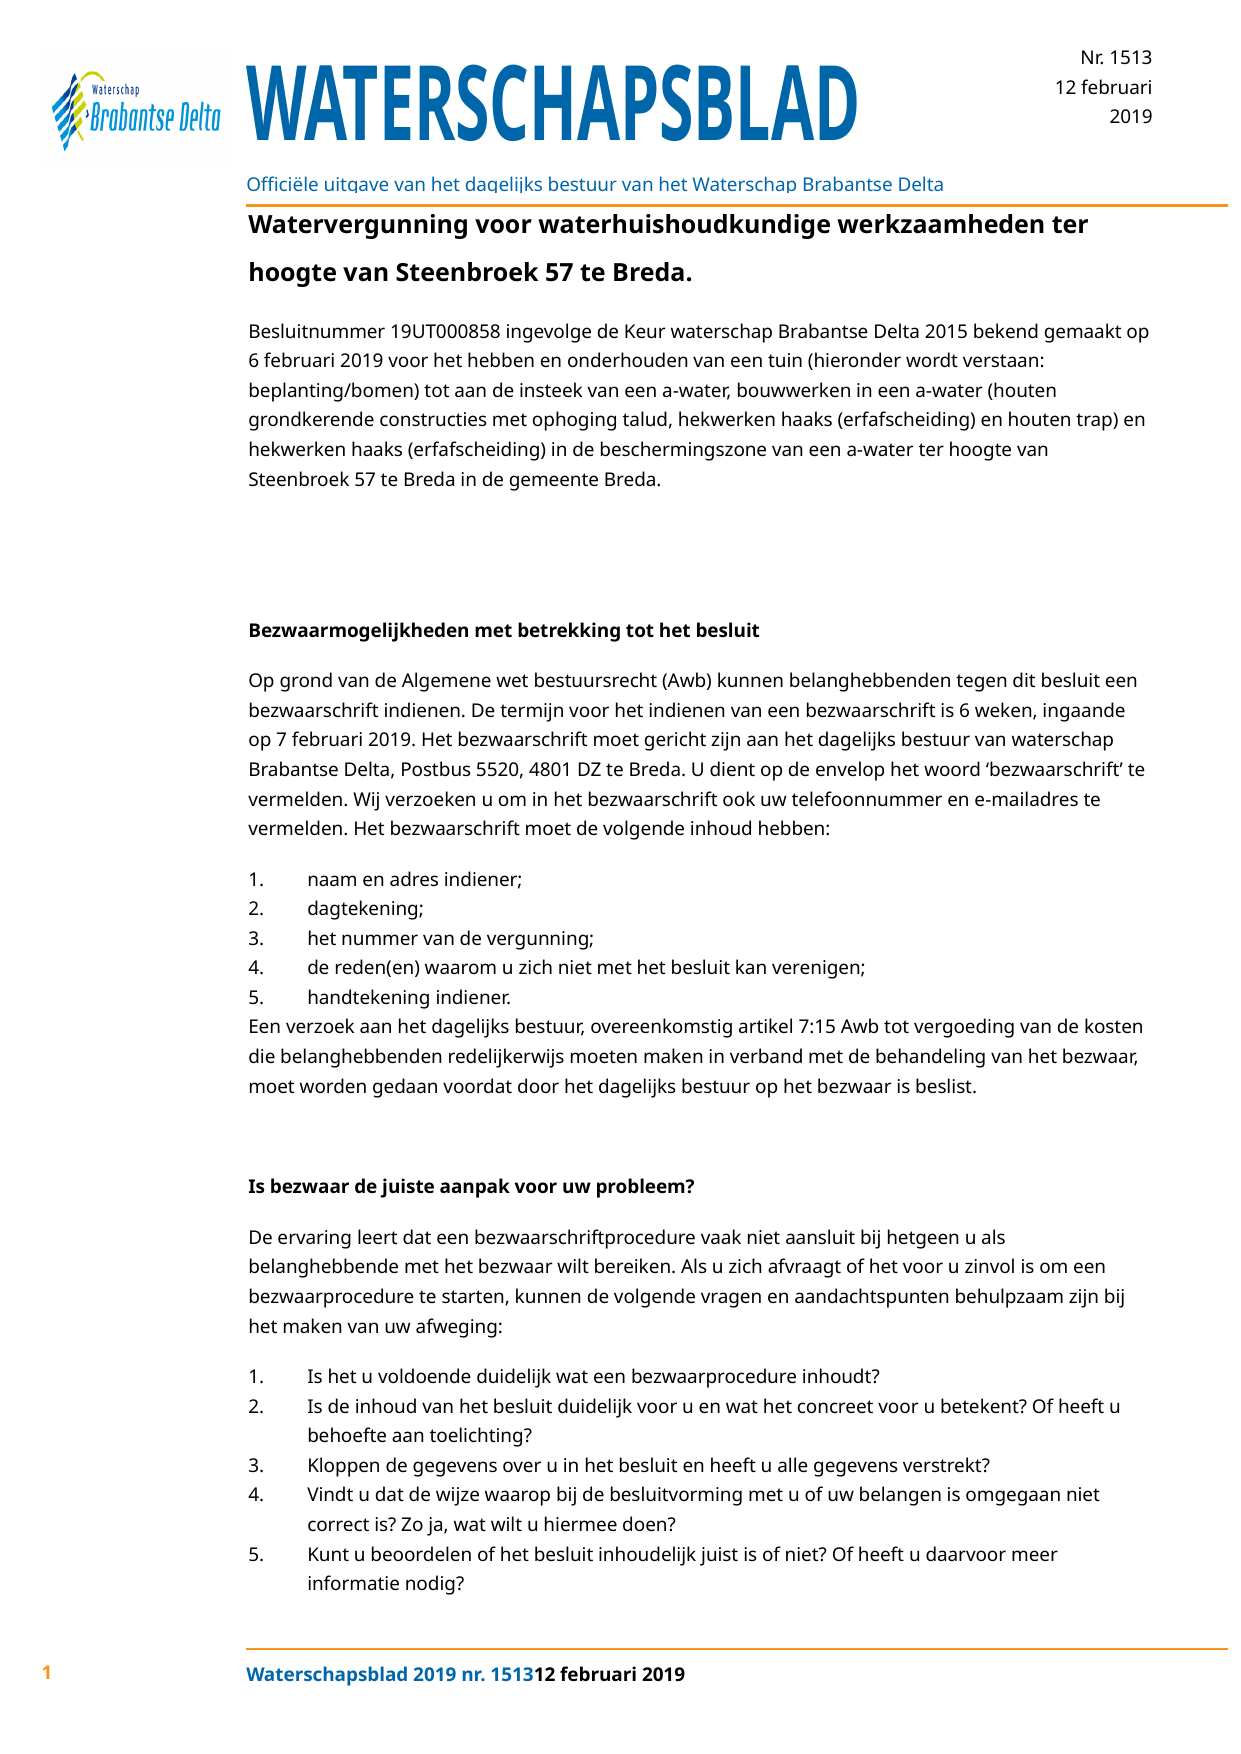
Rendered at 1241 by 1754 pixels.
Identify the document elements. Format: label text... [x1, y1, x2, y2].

text Watervergunning voor waterhuishoudkundige werkzaamheden ter hoogte van Steenbroek 57 te Breda. [248, 207, 1152, 288]
picture [41, 47, 231, 172]
text Op grond van de Algemene wet bestuursrecht (Awb) kunnen belanghebbenden tegen dit besluit een bezwaarschrift indienen. De termijn voor het indienen van een bezwaarschrift is 6 weken, ingaande op 7 februari 2019. Het bezwaarschrift moet gericht zijn aan het dagelijks bestuur van waterschap Brabantse Delta, Postbus 5520, 4801 DZ te Breda. U dient op de envelop het woord ‘bezwaarschrift’ te vermelden. Wij verzoeken u om in het bezwaarschrift ook uw telefoonnummer en e‑mailadres te vermelden. Het bezwaarschrift moet de volgende inhoud hebben: [248, 667, 1152, 841]
text Een verzoek aan het dagelijks bestuur, overeenkomstig artikel 7:15 Awb tot vergoeding van de kosten die belanghebbenden redelijkerwijs moeten maken in verband met de behandeling van het bezwaar, moet worden gedaan voordat door het dagelijks bestuur op het bezwaar is beslist. [248, 1014, 1152, 1099]
text De ervaring leert dat een bezwaarschriftprocedure vaak niet aansluit bij hetgeen u als belanghebbende met het bezwaar wilt bereiken. Als u zich afvraagt of het voor u zinvol is om een bezwaarprocedure te starten, kunnen de volgende vragen en aandachtspunten behulpzaam zijn bij het maken van uw afweging: [248, 1224, 1152, 1339]
list naam en adres indiener; [248, 866, 1152, 892]
text Besluitnummer 19UT000858 ingevolge de Keur waterschap Brabantse Delta 2015 bekend gemaakt op 6 februari 2019 voor het hebben en onderhouden van een tuin (hieronder wordt verstaan: beplanting/bomen) tot aan de insteek van een a-water, bouwwerken in een a-water (houten grondkerende constructies met ophoging talud, hekwerken haaks (erfafscheiding) en houten trap) en hekwerken haaks (erfafscheiding) in de beschermingszone van een a-water ter hoogte van Steenbroek 57 te Breda in de gemeente Breda. [248, 318, 1152, 492]
text Is bezwaar de juiste aanpak voor uw probleem? [248, 1174, 1152, 1199]
list Is de inhoud van het besluit duidelijk voor u en wat het concreet voor u betekent? Of heeft u behoefte aan toelichting? [248, 1393, 1152, 1448]
list handtekening indiener. [248, 984, 1152, 1010]
list de reden(en) waarom u zich niet met het besluit kan verenigen; [248, 954, 1152, 980]
list Kunt u beoordelen of het besluit inhoudelijk juist is of niet? Of heeft u daarvoor meer informatie nodig? [248, 1541, 1152, 1596]
list dagtekening; [248, 895, 1152, 921]
text Bezwaarmogelijkheden met betrekking tot het besluit [248, 617, 1152, 643]
list het nummer van de vergunning; [248, 925, 1152, 951]
list Kloppen de gegevens over u in het besluit en heeft u alle gegevens verstrekt? [248, 1452, 1152, 1478]
list Is het u voldoende duidelijk wat een bezwaarprocedure inhoudt? [248, 1363, 1152, 1389]
list Vindt u dat de wijze waarop bij de besluitvorming met u of uw belangen is omgegaan niet correct is? Zo ja, wat wilt u hiermee doen? [248, 1482, 1152, 1537]
